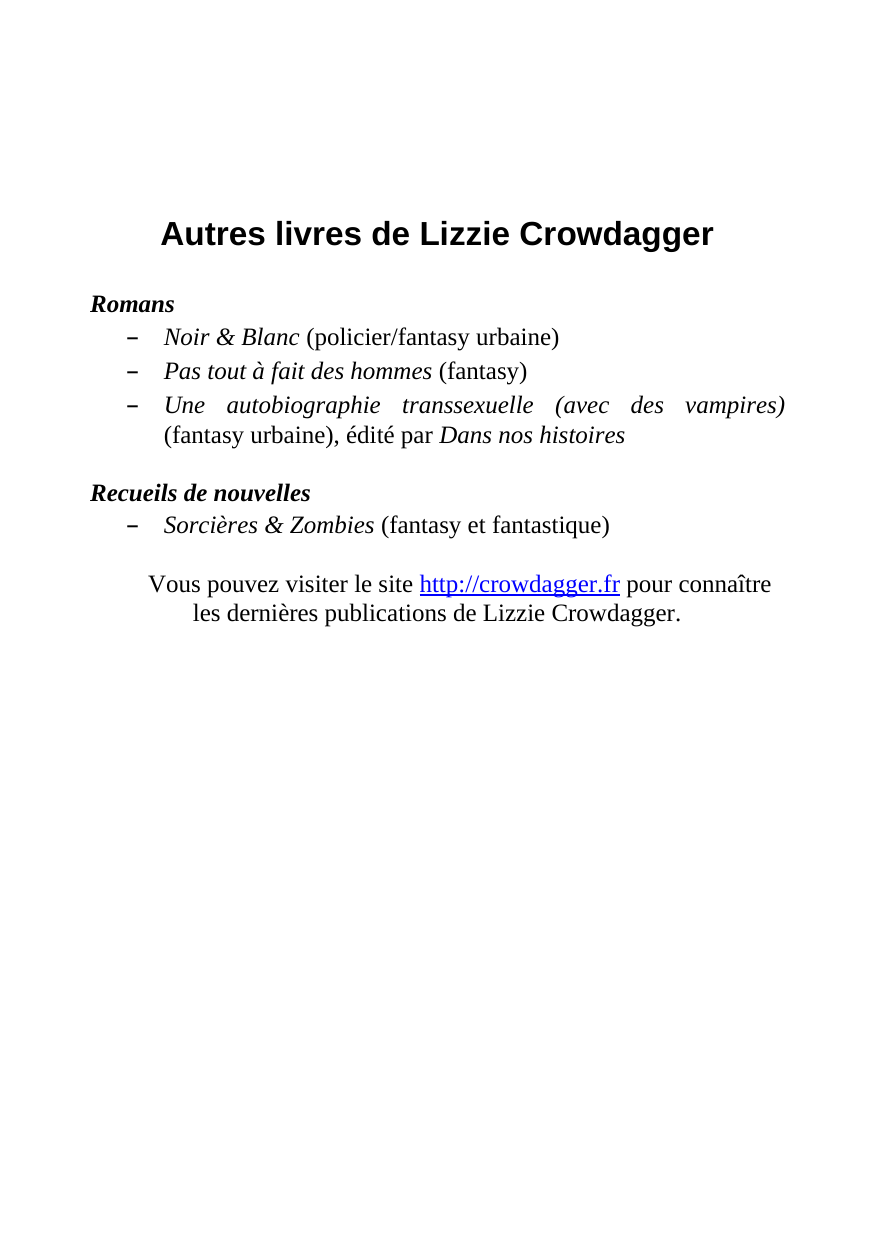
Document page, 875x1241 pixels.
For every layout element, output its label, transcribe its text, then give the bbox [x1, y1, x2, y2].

text Vous pouvez visiter le site http://crowdagger.fr pour connaître les dernières publications de Lizzie Crowdagger. [88, 569, 786, 627]
list Sorcières & Zombies (fantasy et fantastique) [126, 507, 786, 541]
text Romans [88, 289, 786, 318]
list Noir & Blanc (policier/fantasy urbaine) [126, 318, 786, 352]
text Recueils de nouvelles [88, 478, 786, 507]
text Autres livres de Lizzie Crowdagger [88, 213, 786, 252]
list Une autobiographie transsexuelle (avec des vampires) (fantasy urbaine), édité par Dans nos histoires [126, 386, 786, 449]
list Pas tout à fait des hommes (fantasy) [126, 352, 786, 386]
